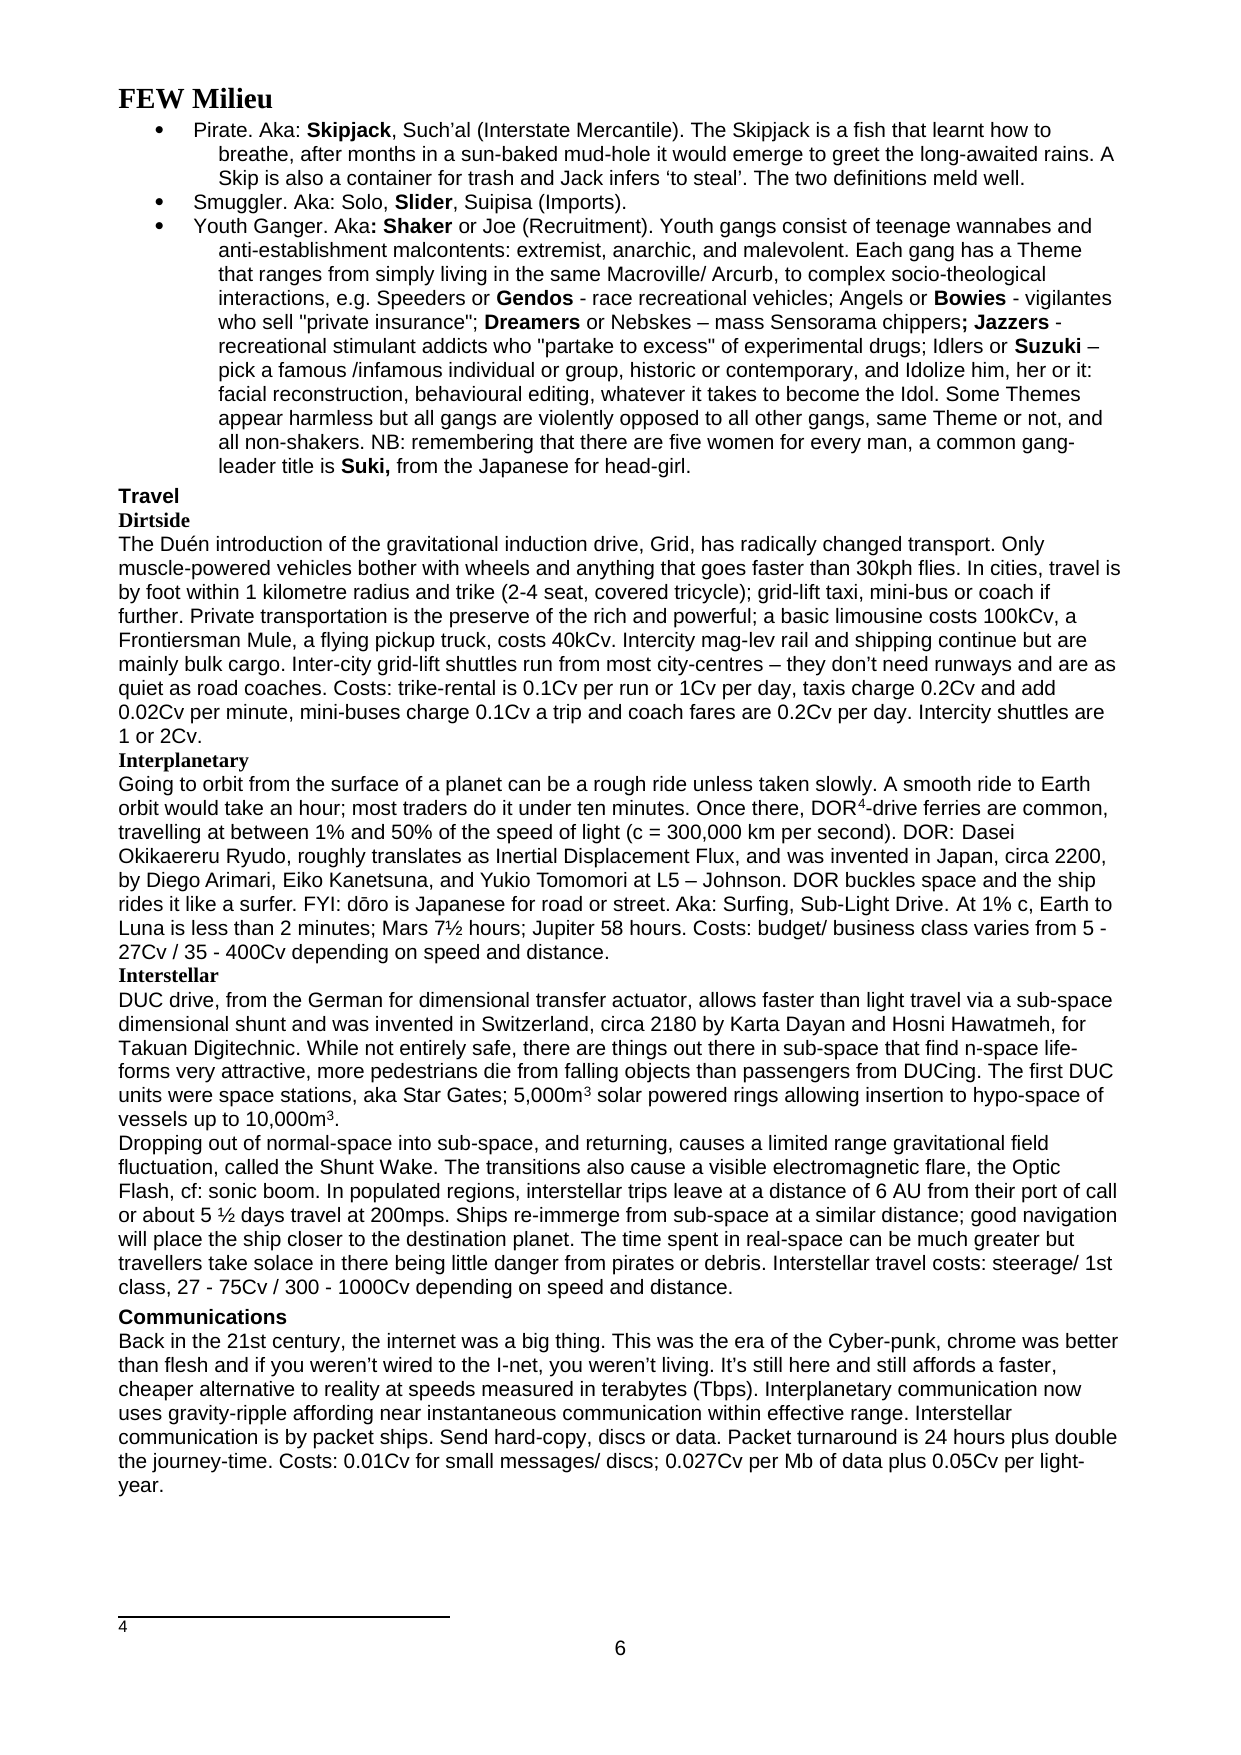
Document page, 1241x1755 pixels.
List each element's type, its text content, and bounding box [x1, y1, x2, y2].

subtitle Interstellar [118, 963, 1122, 987]
text Back in the 21st century, the internet was a big thing. This was the era of the Cyber-punk, chrome was better than flesh and if you weren’t wired to the I-net, you weren’t living. It’s still here and still affords a faster, cheaper alternative to reality at speeds measured in terabytes (Tbps). Interplanetary communication now uses gravity-ripple affording near instantaneous communication within effective range. Interstellar communication is by packet ships. Send hard-copy, discs or data. Packet turnaround is 24 hours plus double the journey-time. Costs: 0.01Cv for small messages/ discs; 0.027Cv per Mb of data plus 0.05Cv per light-year. [118, 1329, 1122, 1497]
subtitle Travel [118, 484, 1122, 508]
text DUC drive, from the German for dimensional transfer actuator, allows faster than light travel via a sub-space dimensional shunt and was invented in Switzerland, circa 2180 by Karta Dayan and Hosni Hawatmeh, for Takuan Digitechnic. While not entirely safe, there are things out there in sub-space that find n-space life-forms very attractive, more pedestrians die from falling objects than passengers from DUCing. The first DUC units were space stations, aka Star Gates; 5,000m3 solar powered rings allowing insertion to hypo-space of vessels up to 10,000m3. [118, 987, 1122, 1131]
subtitle Dirtside [118, 508, 1122, 532]
text Dropping out of normal-space into sub-space, and returning, causes a limited range gravitational field fluctuation, called the Shunt Wake. The transitions also cause a visible electromagnetic flare, the Optic Flash, cf: sonic boom. In populated regions, interstellar trips leave at a distance of 6 AU from their port of call or about 5 ½ days travel at 200mps. Ships re-immerge from sub-space at a similar distance; good navigation will place the ship closer to the destination planet. The time spent in real-space can be much greater but travellers take solace in there being little danger from pirates or debris. Interstellar travel costs: steerage/ 1st class, 27 - 75Cv / 300 - 1000Cv depending on speed and distance. [118, 1131, 1122, 1299]
text The Duén introduction of the gravitational induction drive, Grid, has radically changed transport. Only muscle-powered vehicles bother with wheels and anything that goes faster than 30kph flies. In cities, travel is by foot within 1 kilometre radius and trike (2-4 seat, covered tricycle); grid-lift taxi, mini-bus or coach if further. Private transportation is the preserve of the rich and powerful; a basic limousine costs 100kCv, a Frontiersman Mule, a flying pickup truck, costs 40kCv. Intercity mag-lev rail and shipping continue but are mainly bulk cargo. Inter-city grid-lift shuttles run from most city-centres – they don’t need runways and are as quiet as road coaches. Costs: trike-rental is 0.1Cv per run or 1Cv per day, taxis charge 0.2Cv and add 0.02Cv per minute, mini-buses charge 0.1Cv a trip and coach fares are 0.2Cv per day. Intercity shuttles are 1 or 2Cv. [118, 532, 1122, 748]
list Smuggler. Aka: Solo, Slider, Suipisa (Imports). [156, 190, 1122, 214]
list Youth Ganger. Aka: Shaker or Joe (Recruitment). Youth gangs consist of teenage wannabes and anti-establishment malcontents: extremist, anarchic, and malevolent. Each gang has a Theme that ranges from simply living in the same Macroville/ Arcurb, to complex socio-theological interactions, e.g. Speeders or Gendos - race recreational vehicles; Angels or Bowies - vigilantes who sell "private insurance"; Dreamers or Nebskes – mass Sensorama chippers; Jazzers - recreational stimulant addicts who "partake to excess" of experimental drugs; Idlers or Suzuki – pick a famous /infamous individual or group, historic or contemporary, and Idolize him, her or it: facial reconstruction, behavioural editing, whatever it takes to become the Idol. Some Themes appear harmless but all gangs are violently opposed to all other gangs, same Theme or not, and all non-shakers. NB: remembering that there are five women for every man, a common gang-leader title is Suki, from the Japanese for head-girl. [156, 214, 1122, 478]
subtitle Communications [118, 1305, 1122, 1329]
subtitle Interplanetary [118, 748, 1122, 772]
list Pirate. Aka: Skipjack, Such’al (Interstate Mercantile). The Skipjack is a fish that learnt how to breathe, after months in a sun-baked mud-hole it would emerge to greet the long-awaited rains. A Skip is also a container for trash and Jack infers ‘to steal’. The two definitions meld well. [156, 118, 1122, 190]
text Going to orbit from the surface of a planet can be a rough ride unless taken slowly. A smooth ride to Earth orbit would take an hour; most traders do it under ten minutes. Once there, DOR-drive ferries are common, travelling at between 1% and 50% of the speed of light (c = 300,000 km per second). DOR: Dasei Okikaereru Ryudo, roughly translates as Inertial Displacement Flux, and was invented in Japan, circa 2200, by Diego Arimari, Eiko Kanetsuna, and Yukio Tomomori at L5 – Johnson. DOR buckles space and the ship rides it like a surfer. FYI: dōro is Japanese for road or street. Aka: Surfing, Sub-Light Drive. At 1% c, Earth to Luna is less than 2 minutes; Mars 7½ hours; Jupiter 58 hours. Costs: budget/ business class varies from 5 - 27Cv / 35 - 400Cv depending on speed and distance. [118, 772, 1122, 963]
